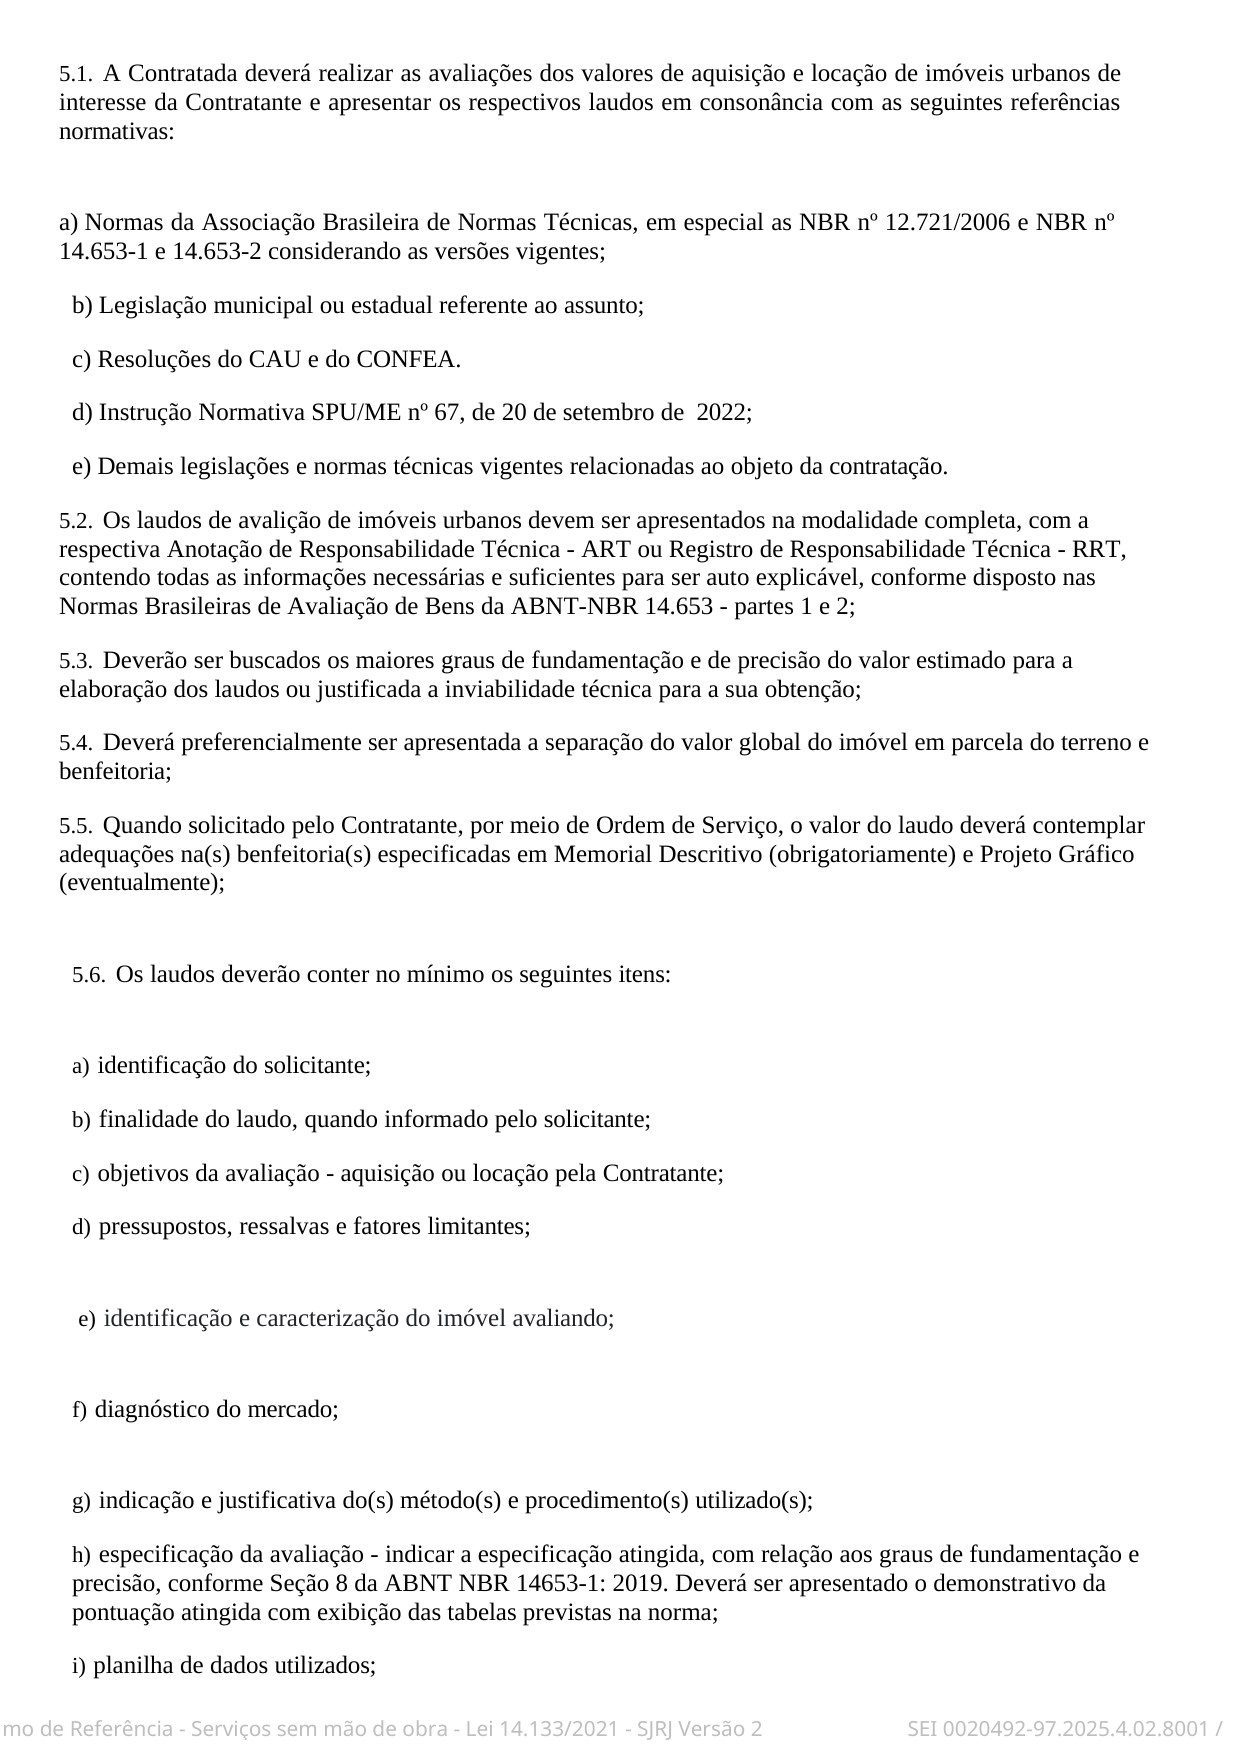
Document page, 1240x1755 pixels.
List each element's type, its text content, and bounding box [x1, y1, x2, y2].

list planilha de dados utilizados; [72, 1650, 1181, 1679]
list pressupostos, ressalvas e fatores limitantes; [72, 1211, 1181, 1240]
list finalidade do laudo, quando informado pelo solicitante; [72, 1104, 1181, 1133]
list identificação do solicitante; [72, 1050, 1181, 1079]
list Legislação municipal ou estadual referente ao assunto; [72, 290, 1181, 318]
list identificação e caracterização do imóvel avaliando; [78, 1303, 1181, 1331]
list Normas da Associação Brasileira de Normas Técnicas, em especial as NBR nº 12.721/2006 e NBR nº 14.653-1 e 14.653-2 considerando as versões vigentes; [59, 207, 1115, 265]
list objetivos da avaliação - aquisição ou locação pela Contratante; [72, 1158, 1181, 1186]
list Demais legislações e normas técnicas vigentes relacionadas ao objeto da contratação. [72, 451, 1181, 480]
list Instrução Normativa SPU/ME nº 67, de 20 de setembro de 2022; [72, 397, 1181, 426]
list Os laudos deverão conter no mínimo os seguintes itens: [72, 959, 1181, 988]
list Deverá preferencialmente ser apresentada a separação do valor global do imóvel em parcela do terreno e benfeitoria; [59, 727, 1162, 785]
list A Contratada deverá realizar as avaliações dos valores de aquisição e locação de imóveis urbanos de interesse da Contratante e apresentar os respectivos laudos em consonância com as seguintes referências normativas: [59, 58, 1122, 145]
list Resoluções do CAU e do CONFEA. [72, 344, 1181, 372]
list Os laudos de avalição de imóveis urbanos devem ser apresentados na modalidade completa, com a respectiva Anotação de Responsabilidade Técnica - ART ou Registro de Responsabilidade Técnica - RRT, contendo todas as informações necessárias e suficientes para ser auto explicável, conforme disposto nas Normas Brasileiras de Avaliação de Bens da ABNT-NBR 14.653 - partes 1 e 2; [59, 505, 1140, 620]
list indicação e justificativa do(s) método(s) e procedimento(s) utilizado(s); [72, 1485, 1181, 1514]
list Deverão ser buscados os maiores graus de fundamentação e de precisão do valor estimado para a elaboração dos laudos ou justificada a inviabilidade técnica para a sua obtenção; [59, 645, 1086, 702]
list especificação da avaliação - indicar a especificação atingida, com relação aos graus de fundamentação e precisão, conforme Seção 8 da ABNT NBR 14653-1: 2019. Deverá ser apresentado o demonstrativo da pontuação atingida com exibição das tabelas previstas na norma; [72, 1539, 1139, 1625]
list Quando solicitado pelo Contratante, por meio de Ordem de Serviço, o valor do laudo deverá contemplar adequações na(s) benfeitoria(s) especificadas em Memorial Descritivo (obrigatoriamente) e Projeto Gráfico (eventualmente); [59, 810, 1158, 896]
list diagnóstico do mercado; [72, 1394, 1181, 1423]
